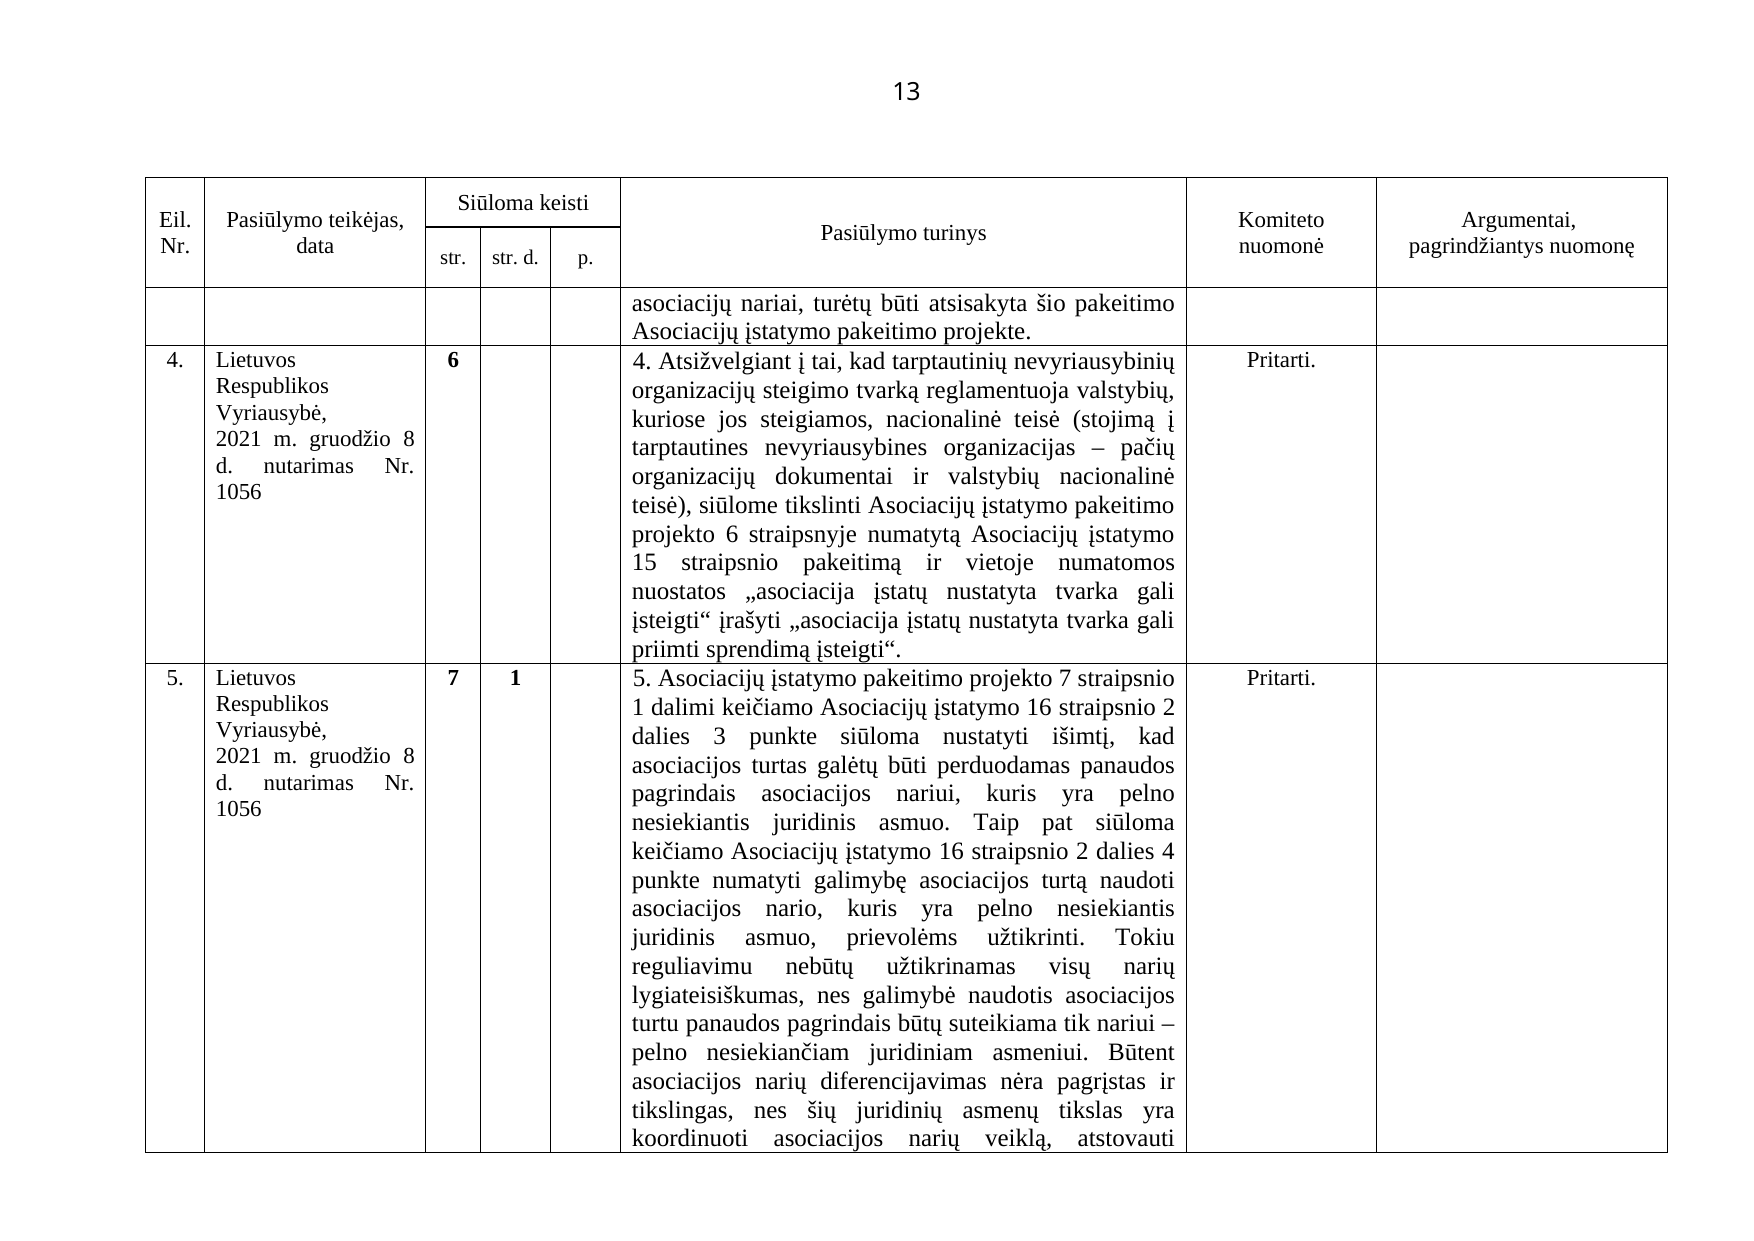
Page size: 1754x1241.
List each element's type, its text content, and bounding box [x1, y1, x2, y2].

table_cell [1187, 288, 1376, 345]
table_cell Pritarti. [1187, 664, 1376, 1152]
table_cell asociacijų nariai, turėtų būti atsisakyta šio pakeitimo Asociacijų įstatymo pakeitimo projekte. [621, 288, 1186, 345]
table_cell str. d. [481, 228, 550, 287]
table_header Pasiūlymo turinys [621, 178, 1186, 287]
table_cell [551, 664, 620, 1152]
table_cell [481, 288, 550, 345]
table_cell Lietuvos Respublikos Vyriausybė, 2021 m. gruodžio 8 d. nutarimas Nr. 1056 [205, 664, 425, 1152]
table_cell p. [551, 228, 620, 287]
table_cell 5. Asociacijų įstatymo pakeitimo projekto 7 straipsnio 1 dalimi keičiamo Asociacijų įstatymo 16 straipsnio 2 dalies 3 punkte siūloma nustatyti išimtį, kad asociacijos turtas galėtų būti perduodamas panaudos pagrindais asociacijos nariui, kuris yra pelno nesiekiantis juridinis asmuo. Taip pat siūloma keičiamo Asociacijų įstatymo 16 straipsnio 2 dalies 4 punkte numatyti galimybę asociacijos turtą naudoti asociacijos nario, kuris yra pelno nesiekiantis juridinis asmuo, prievolėms užtikrinti. Tokiu reguliavimu nebūtų užtikrinamas visų narių lygiateisiškumas, nes galimybė naudotis asociacijos turtu panaudos pagrindais būtų suteikiama tik nariui – pelno nesiekiančiam juridiniam asmeniui. Būtent asociacijos narių diferencijavimas nėra pagrįstas ir tikslingas, nes šių juridinių asmenų tikslas yra koordinuoti asociacijos narių veiklą, atstovauti [621, 664, 1186, 1152]
table_cell [426, 288, 480, 345]
table_cell [551, 346, 620, 662]
table_header Komiteto nuomonė [1187, 178, 1376, 287]
table_cell Lietuvos Respublikos Vyriausybė, 2021 m. gruodžio 8 d. nutarimas Nr. 1056 [205, 346, 425, 662]
table_cell [1377, 288, 1667, 345]
table_cell 1 [481, 664, 550, 1152]
table_cell 6 [426, 346, 480, 662]
table_cell Pritarti. [1187, 346, 1376, 662]
table_cell 7 [426, 664, 480, 1152]
table_cell [1377, 664, 1667, 1152]
table_cell 4. [146, 346, 204, 662]
table_cell [551, 288, 620, 345]
table_cell 4. Atsižvelgiant į tai, kad tarptautinių nevyriausybinių organizacijų steigimo tvarką reglamentuoja valstybių, kuriose jos steigiamos, nacionalinė teisė (stojimą į tarptautines nevyriausybines organizacijas – pačių organizacijų dokumentai ir valstybių nacionalinė teisė), siūlome tikslinti Asociacijų įstatymo pakeitimo projekto 6 straipsnyje numatytą Asociacijų įstatymo 15 straipsnio pakeitimą ir vietoje numatomos nuostatos „asociacija įstatų nustatyta tvarka gali įsteigti“ įrašyti „asociacija įstatų nustatyta tvarka gali priimti sprendimą įsteigti“. [621, 346, 1186, 662]
table_header Siūloma keisti [426, 178, 620, 226]
table_cell [1377, 346, 1667, 662]
table_header Eil. Nr. [146, 178, 204, 287]
table_cell str. [426, 228, 480, 287]
table_cell [146, 288, 204, 345]
table_cell 5. [146, 664, 204, 1152]
table_header Pasiūlymo teikėjas, data [205, 178, 425, 287]
table_header Argumentai, pagrindžiantys nuomonę [1377, 178, 1667, 287]
table_cell [481, 346, 550, 662]
table_cell [205, 288, 425, 345]
